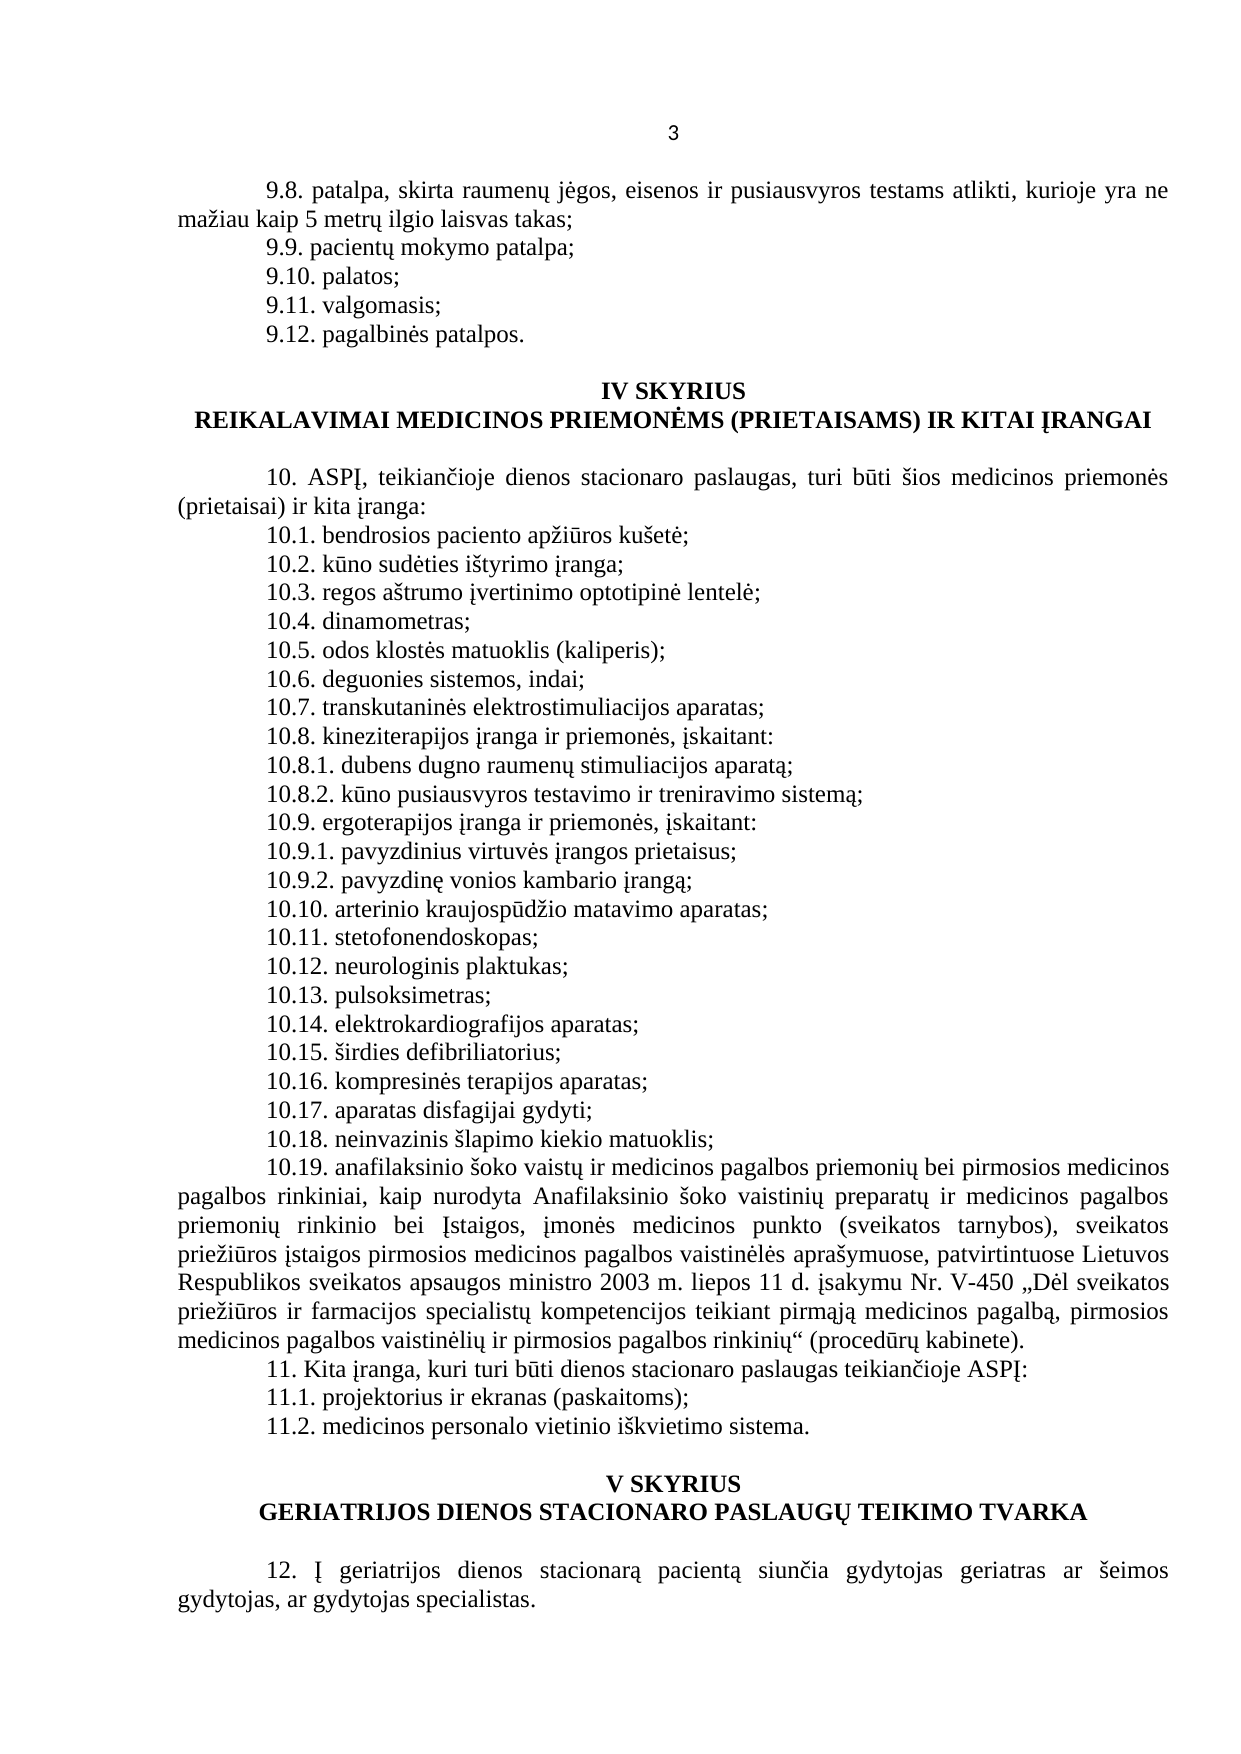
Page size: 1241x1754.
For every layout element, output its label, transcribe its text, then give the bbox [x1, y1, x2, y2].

text 10.9. ergoterapijos įranga ir priemonės, įskaitant: [177, 807, 1169, 836]
text 9.10. palatos; [177, 261, 1169, 290]
text 10.18. neinvazinis šlapimo kiekio matuoklis; [177, 1124, 1169, 1152]
text 9.9. pacientų mokymo patalpa; [177, 232, 1169, 261]
text 10.12. neurologinis plaktukas; [177, 951, 1169, 980]
text 12. Į geriatrijos dienos stacionarą pacientą siunčia gydytojas geriatras ar šeimos gydytojas, ar gydytojas specialistas. [177, 1555, 1169, 1612]
text 11. Kita įranga, kuri turi būti dienos stacionaro paslaugas teikiančioje ASPĮ: [177, 1354, 1169, 1382]
text GERIATRIJOS DIENOS STACIONARO PASLAUGŲ TEIKIMO TVARKA [177, 1497, 1169, 1526]
text 10.9.2. pavyzdinę vonios kambario įrangą; [177, 865, 1169, 894]
text 10.8.1. dubens dugno raumenų stimuliacijos aparatą; [177, 750, 1169, 779]
text 10.8.2. kūno pusiausvyros testavimo ir treniravimo sistemą; [177, 779, 1169, 807]
text 9.8. patalpa, skirta raumenų jėgos, eisenos ir pusiausvyros testams atlikti, kurioje yra ne mažiau kaip 5 metrų ilgio laisvas takas; [177, 175, 1169, 232]
text 10.9.1. pavyzdinius virtuvės įrangos prietaisus; [177, 836, 1169, 865]
text 10.1. bendrosios paciento apžiūros kušetė; [177, 520, 1169, 549]
text 10.10. arterinio kraujospūdžio matavimo aparatas; [177, 894, 1169, 922]
text 9.12. pagalbinės patalpos. [177, 319, 1169, 347]
text 10.15. širdies defibriliatorius; [177, 1037, 1169, 1066]
text 9.11. valgomasis; [177, 290, 1169, 319]
text IV SKYRIUS [177, 376, 1169, 405]
text 10.6. deguonies sistemos, indai; [177, 664, 1169, 692]
text REIKALAVIMAI MEDICINOS PRIEMONĖMS (PRIETAISAMS) IR KITAI ĮRANGAI [177, 405, 1169, 434]
text 10.16. kompresinės terapijos aparatas; [177, 1066, 1169, 1095]
text 10. ASPĮ, teikiančioje dienos stacionaro paslaugas, turi būti šios medicinos priemonės (prietaisai) ir kita įranga: [177, 462, 1169, 520]
text 10.5. odos klostės matuoklis (kaliperis); [177, 635, 1169, 664]
text V SKYRIUS [177, 1469, 1169, 1497]
text 10.7. transkutaninės elektrostimuliacijos aparatas; [177, 692, 1169, 721]
text 10.2. kūno sudėties ištyrimo įranga; [177, 549, 1169, 577]
text 10.19. anafilaksinio šoko vaistų ir medicinos pagalbos priemonių bei pirmosios medicinos pagalbos rinkiniai, kaip nurodyta Anafilaksinio šoko vaistinių preparatų ir medicinos pagalbos priemonių rinkinio bei Įstaigos, įmonės medicinos punkto (sveikatos tarnybos), sveikatos priežiūros įstaigos pirmosios medicinos pagalbos vaistinėlės aprašymuose, patvirtintuose Lietuvos Respublikos sveikatos apsaugos ministro 2003 m. liepos 11 d. įsakymu Nr. V-450 „Dėl sveikatos priežiūros ir farmacijos specialistų kompetencijos teikiant pirmąją medicinos pagalbą, pirmosios medicinos pagalbos vaistinėlių ir pirmosios pagalbos rinkinių“ (procedūrų kabinete). [177, 1152, 1169, 1354]
text 10.14. elektrokardiografijos aparatas; [177, 1009, 1169, 1037]
text 10.17. aparatas disfagijai gydyti; [177, 1095, 1169, 1124]
text 10.11. stetofonendoskopas; [177, 922, 1169, 951]
text 10.4. dinamometras; [177, 606, 1169, 635]
text 10.8. kineziterapijos įranga ir priemonės, įskaitant: [177, 721, 1169, 750]
text 11.1. projektorius ir ekranas (paskaitoms); [177, 1382, 1169, 1411]
text 11.2. medicinos personalo vietinio iškvietimo sistema. [177, 1411, 1169, 1440]
text 10.3. regos aštrumo įvertinimo optotipinė lentelė; [177, 577, 1169, 606]
text 10.13. pulsoksimetras; [177, 980, 1169, 1009]
